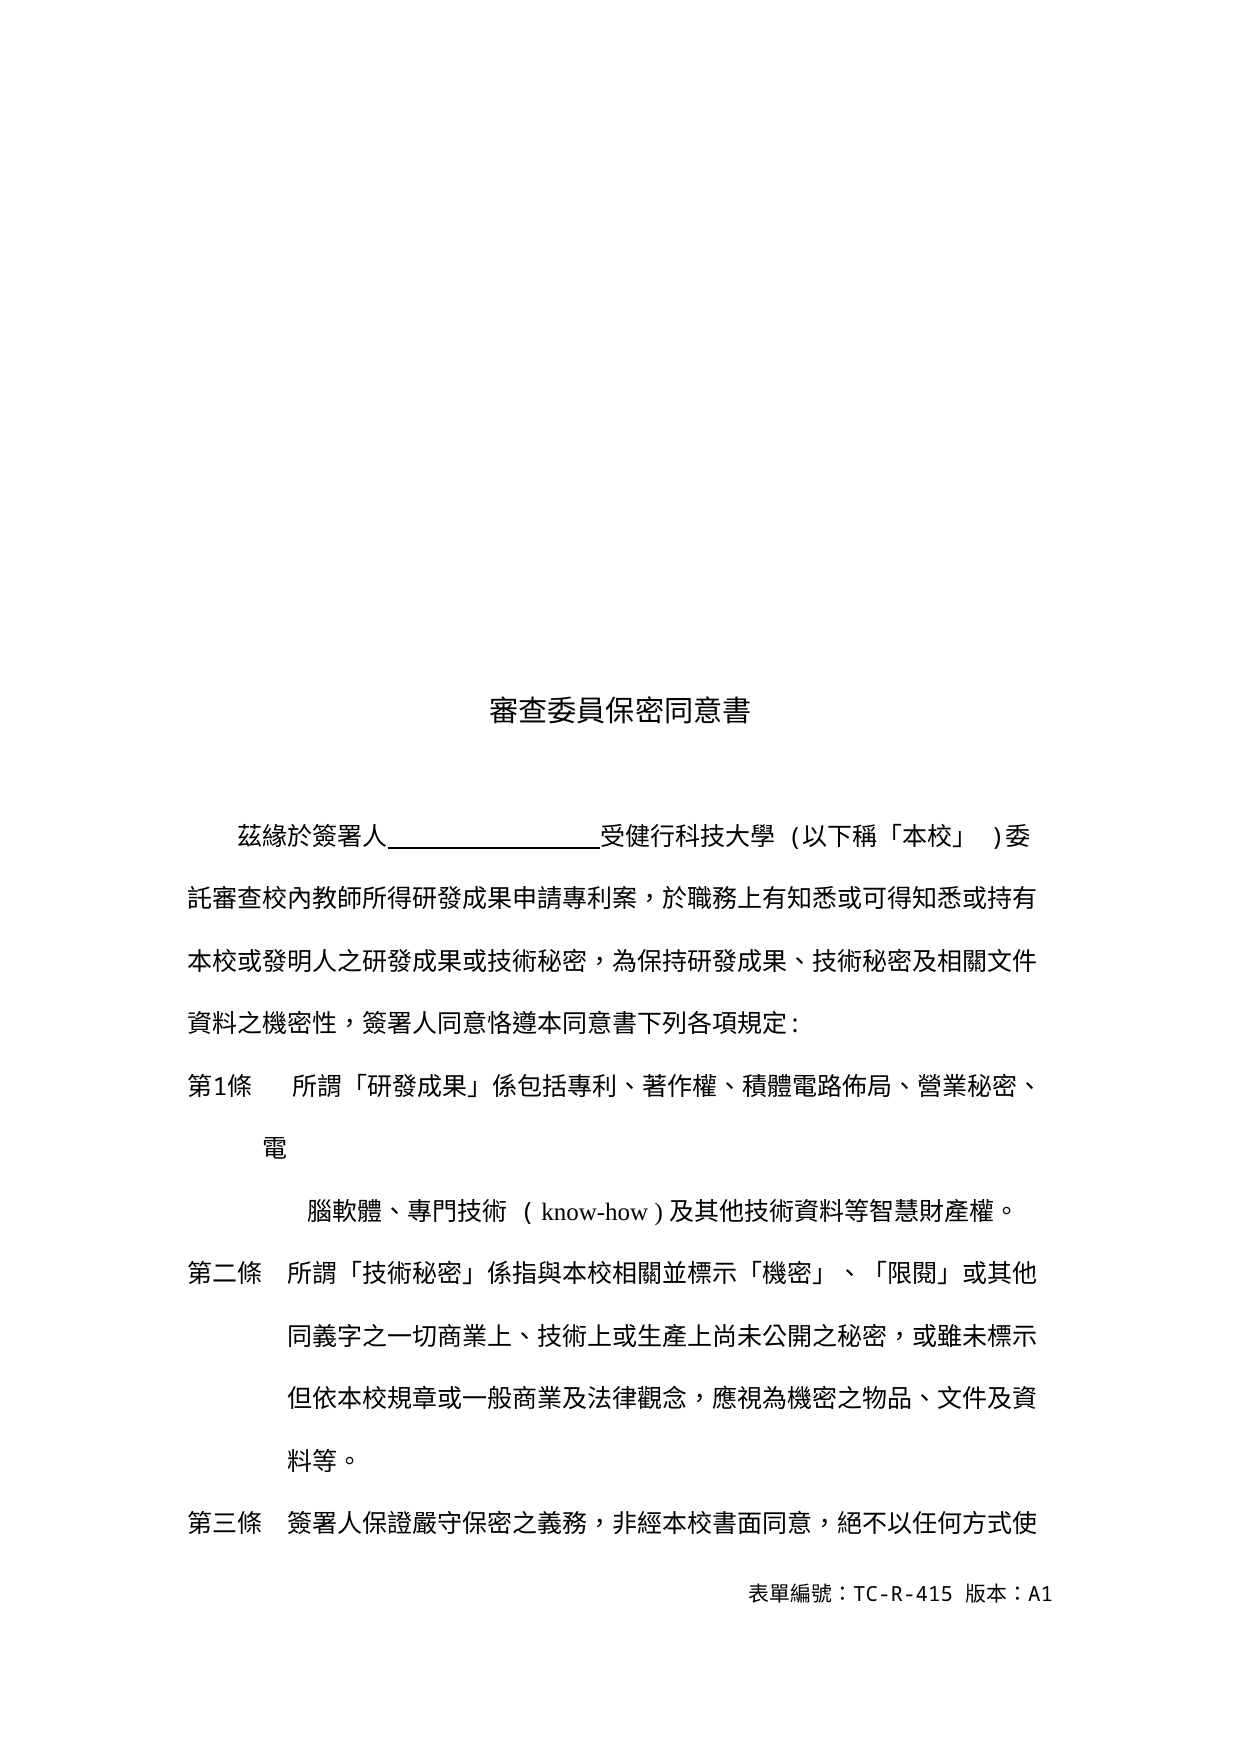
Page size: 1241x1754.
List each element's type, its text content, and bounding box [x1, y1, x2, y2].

text 第二條 所謂「技術秘密」係指與本校相關並標示「機密」、「限閱」或其他同義字之一切商業上、技術上或生產上尚未公開之秘密，或雖未標示但依本校規章或一般商業及法律觀念，應視為機密之物品、文件及資料等。 [187, 1230, 1053, 1480]
text 第三條 簽署人保證嚴守保密之義務，非經本校書面同意，絕不以任何方式使 [187, 1480, 1053, 1542]
text 腦軟體、專門技術 ( know-how ) 及其他技術資料等智慧財產權。 [187, 1167, 1053, 1230]
text 茲緣於簽署人 受健行科技大學 (以下稱「本校」 )委託審查校內教師所得研發成果申請專利案，於職務上有知悉或可得知悉或持有本校或發明人之研發成果或技術秘密，為保持研發成果、技術秘密及相關文件資料之機密性，簽署人同意恪遵本同意書下列各項規定: [187, 792, 1053, 1042]
text 審查委員保密同意書 [187, 667, 1053, 730]
list 所謂「研發成果」係包括專利、著作權、積體電路佈局、營業秘密、電 [187, 1042, 1053, 1167]
